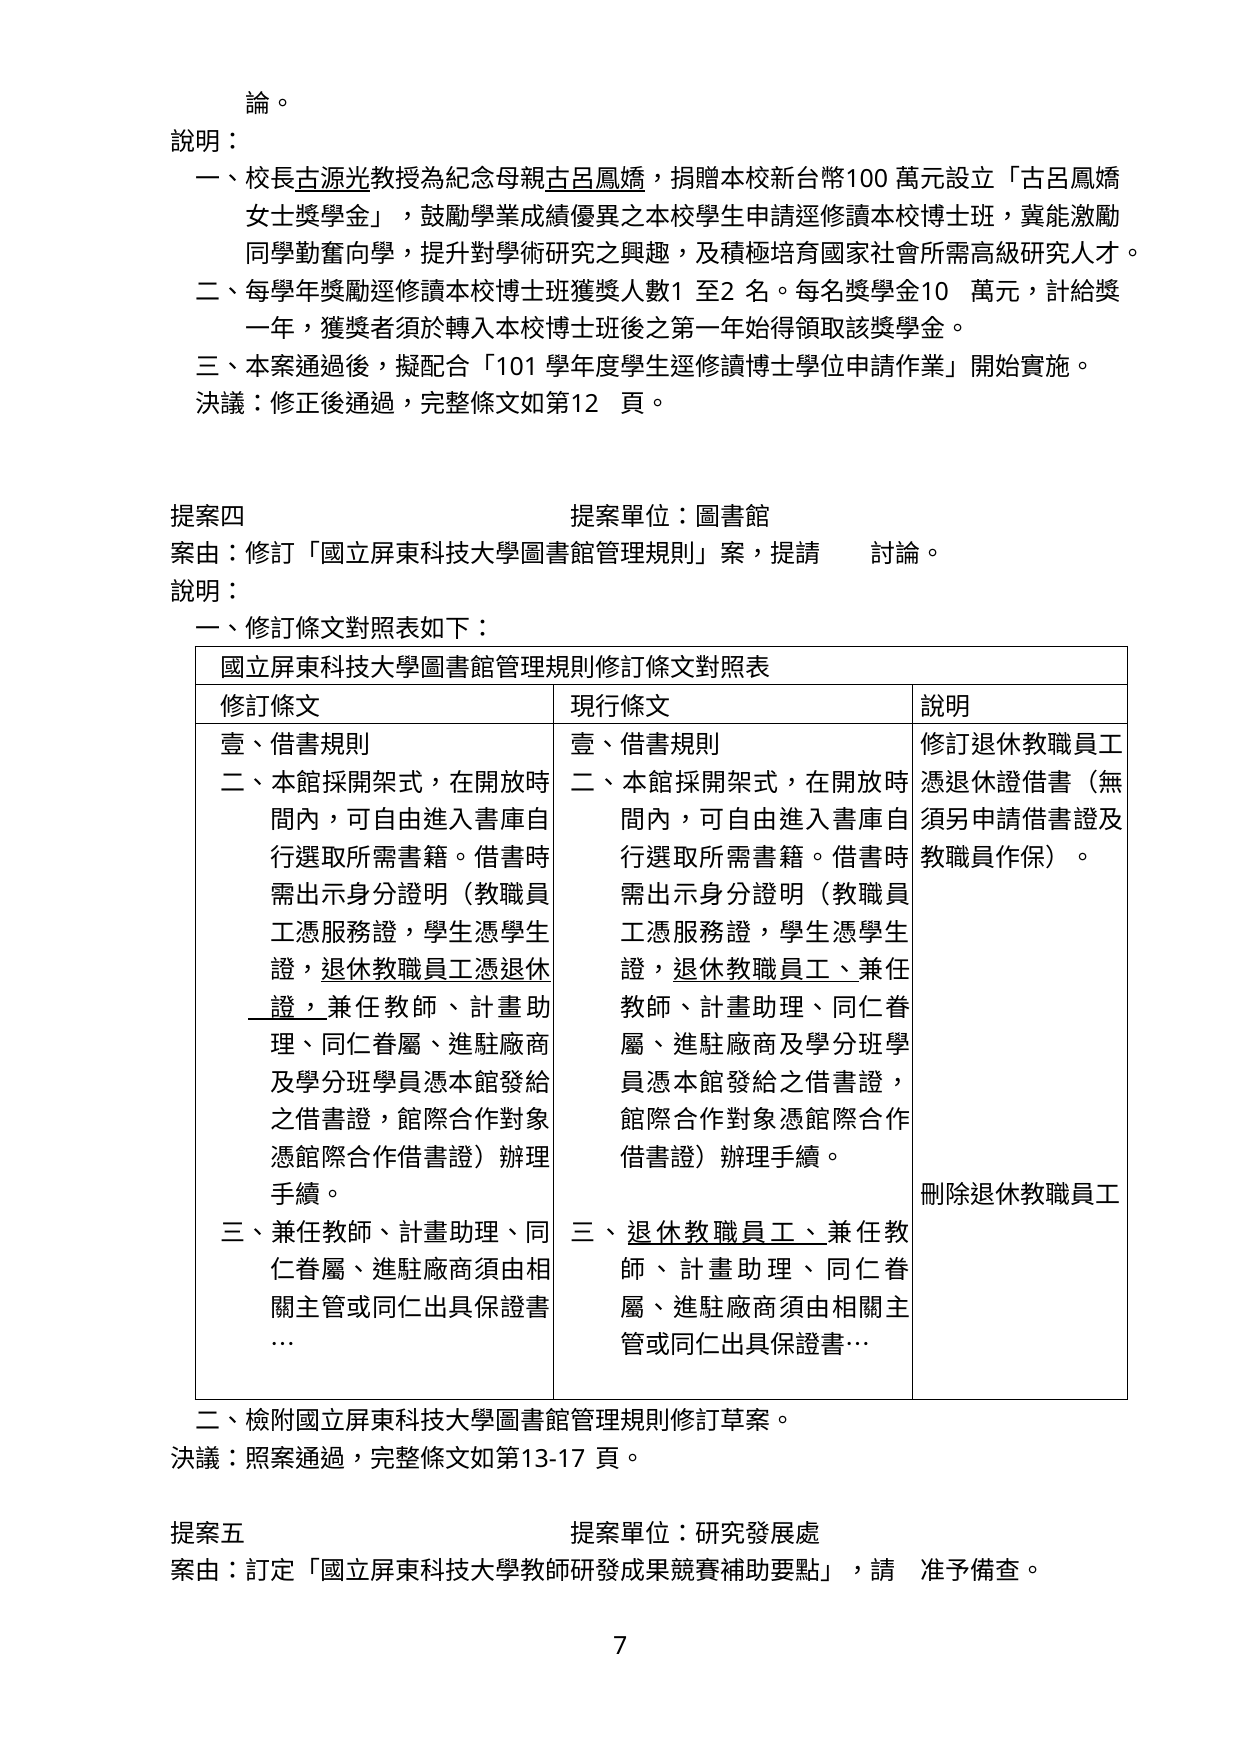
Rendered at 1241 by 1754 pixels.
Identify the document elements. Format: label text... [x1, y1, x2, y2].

text 一、校長古源光教授為紀念母親古呂鳳嬌，捐贈本校新台幣100萬元設立「古呂鳳嬌女士獎學金」，鼓勵學業成績優異之本校學生申請逕修讀本校博士班，冀能激勵同學勤奮向學，提升對學術研究之興趣，及積極培育國家社會所需高級研究人才。 [195, 158, 1120, 271]
table_cell 現行條文 [554, 685, 912, 723]
text 決議：照案通過，完整條文如第13-17頁。 [120, 1437, 1120, 1475]
text 二、檢附國立屏東科技大學圖書館管理規則修訂草案。 [145, 1400, 1120, 1437]
text 說明： [120, 571, 1120, 608]
text 論。 [170, 83, 1120, 121]
table_header 國立屏東科技大學圖書館管理規則修訂條文對照表 [196, 647, 1127, 684]
text 決議：修正後通過，完整條文如第12頁。 [178, 383, 1120, 421]
text 提案五 提案單位：研究發展處 [120, 1512, 1120, 1550]
text 一、修訂條文對照表如下： [120, 608, 1120, 646]
text 說明： [120, 121, 1120, 158]
table_cell 修訂條文 [196, 685, 553, 723]
text 案由：修訂「國立屏東科技大學圖書館管理規則」案，提請 討論。 [120, 533, 1120, 571]
table_cell 壹、借書規則 二、本館採開架式，在開放時間內，可自由進入書庫自行選取所需書籍。借書時需出示身分證明（教職員工憑服務證，學生憑學生證，退休教職員工、兼任教師、計畫助理、同仁眷屬、進駐廠商及學分班學員憑本館發給之借書證，館際合作對象憑館際合作借書證）辦理手續。 三、退休教職員工、兼任教師、計畫助理、同仁眷屬、進駐廠商須由相關主管或同仁出具保證書… [554, 724, 912, 1399]
text 二、每學年獎勵逕修讀本校博士班獲獎人數1至2名。每名獎學金10萬元，計給獎一年，獲獎者須於轉入本校博士班後之第一年始得領取該獎學金。 [195, 271, 1120, 346]
text 案由：訂定「國立屏東科技大學教師研發成果競賽補助要點」，請 准予備查。 [120, 1550, 1120, 1587]
table_cell 壹、借書規則 二、本館採開架式，在開放時間內，可自由進入書庫自行選取所需書籍。借書時需出示身分證明（教職員工憑服務證，學生憑學生證，退休教職員工憑退休證，兼任教師、計畫助理、同仁眷屬、進駐廠商及學分班學員憑本館發給之借書證，館際合作對象憑館際合作借書證）辦理手續。 三、兼任教師、計畫助理、同仁眷屬、進駐廠商須由相關主管或同仁出具保證書… [196, 724, 553, 1399]
text 三、本案通過後，擬配合「101學年度學生逕修讀博士學位申請作業」開始實施。 [120, 346, 1120, 383]
table_cell 說明 [913, 685, 1127, 723]
table_cell 修訂退休教職員工憑退休證借書（無須另申請借書證及教職員作保）。 刪除退休教職員工 [913, 724, 1127, 1399]
text 提案四 提案單位：圖書館 [120, 496, 1120, 533]
